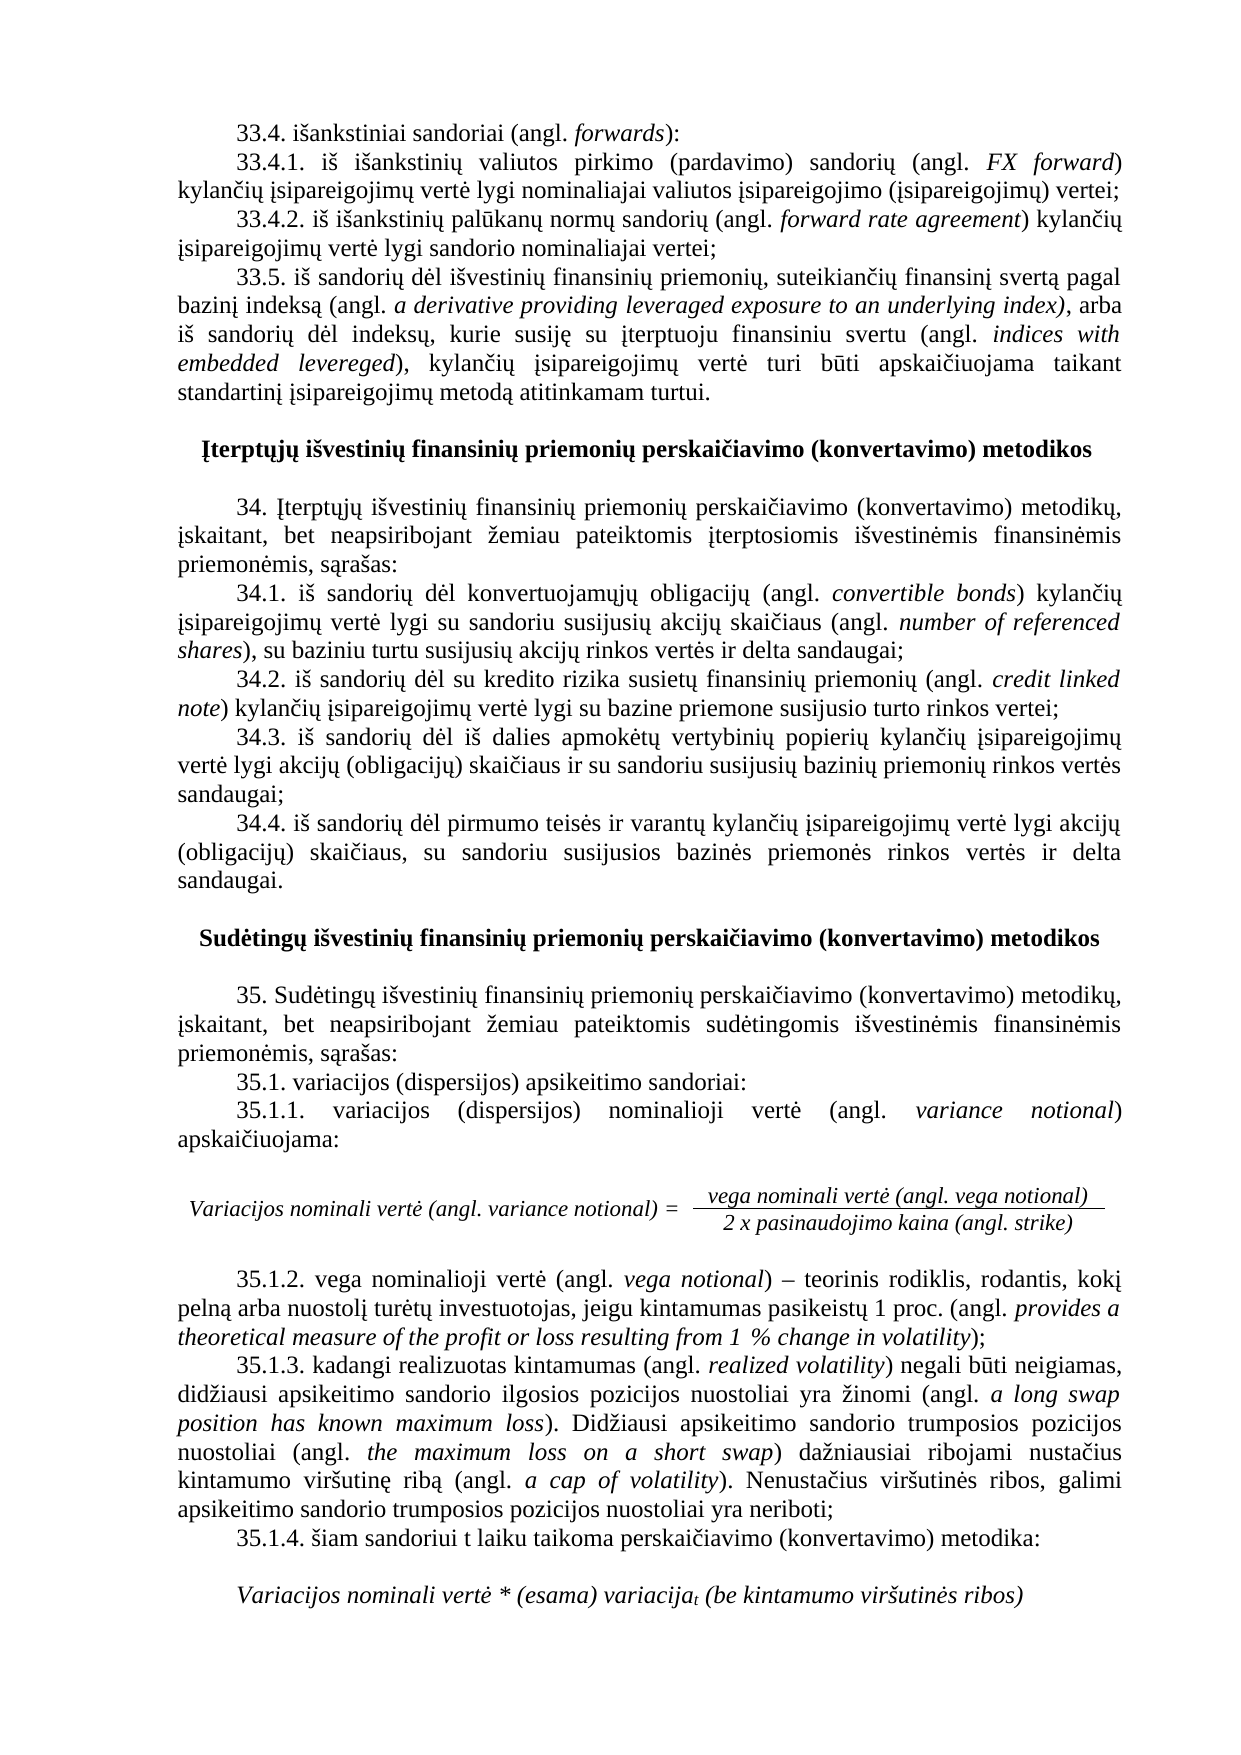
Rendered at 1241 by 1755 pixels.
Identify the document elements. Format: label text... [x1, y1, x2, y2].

text 35.1. variacijos (dispersijos) apsikeitimo sandoriai: [177, 1067, 1122, 1096]
text 34.3. iš sandorių dėl iš dalies apmokėtų vertybinių popierių kylančių įsipareigojimų vertė lygi akcijų (obligacijų) skaičiaus ir su sandoriu susijusių bazinių priemonių rinkos vertės sandaugai; [177, 722, 1122, 808]
text 33.4.2. iš išankstinių palūkanų normų sandorių (angl. forward rate agreement) kylančių įsipareigojimų vertė lygi sandorio nominaliajai vertei; [177, 204, 1122, 262]
text 35.1.3. kadangi realizuotas kintamumas (angl. realized volatility) negali būti neigiamas, didžiausi apsikeitimo sandorio ilgosios pozicijos nuostoliai yra žinomi (angl. a long swap position has known maximum loss). Didžiausi apsikeitimo sandorio trumposios pozicijos nuostoliai (angl. the maximum loss on a short swap) dažniausiai ribojami nustačius kintamumo viršutinę ribą (angl. a cap of volatility). Nenustačius viršutinės ribos, galimi apsikeitimo sandorio trumposios pozicijos nuostoliai yra neriboti; [177, 1351, 1122, 1523]
text 35.1.1. variacijos (dispersijos) nominalioji vertė (angl. variance notional) apskaičiuojama: [177, 1096, 1122, 1153]
text 34. Įterptųjų išvestinių finansinių priemonių perskaičiavimo (konvertavimo) metodikų, įskaitant, bet neapsiribojant žemiau pateiktomis įterptosiomis išvestinėmis finansinėmis priemonėmis, sąrašas: [177, 492, 1122, 578]
text 35.1.2. vega nominalioji vertė (angl. vega notional) – teorinis rodiklis, rodantis, kokį pelną arba nuostolį turėtų investuotojas, jeigu kintamumas pasikeistų 1 proc. (angl. provides a theoretical measure of the profit or loss resulting from 1 % change in volatility); [177, 1264, 1122, 1351]
table_header vega nominali vertė (angl. vega notional) [693, 1182, 1105, 1208]
text 33.5. iš sandorių dėl išvestinių finansinių priemonių, suteikiančių finansinį svertą pagal bazinį indeksą (angl. a derivative providing leveraged exposure to an underlying index), arba iš sandorių dėl indeksų, kurie susiję su įterptuoju finansiniu svertu (angl. indices with embedded levereged), kylančių įsipareigojimų vertė turi būti apskaičiuojama taikant standartinį įsipareigojimų metodą atitinkamam turtui. [177, 262, 1122, 406]
text 35. Sudėtingų išvestinių finansinių priemonių perskaičiavimo (konvertavimo) metodikų, įskaitant, bet neapsiribojant žemiau pateiktomis sudėtingomis išvestinėmis finansinėmis priemonėmis, sąrašas: [177, 981, 1122, 1067]
text 34.2. iš sandorių dėl su kredito rizika susietų finansinių priemonių (angl. credit linked note) kylančių įsipareigojimų vertė lygi su bazine priemone susijusio turto rinkos vertei; [177, 664, 1122, 722]
text 35.1.4. šiam sandoriui t laiku taikoma perskaičiavimo (konvertavimo) metodika: [177, 1523, 1122, 1552]
table_header Variacijos nominali vertė (angl. variance notional) = [177, 1182, 693, 1236]
text 33.4. išankstiniai sandoriai (angl. forwards): [177, 118, 1122, 147]
table_cell 2 x pasinaudojimo kaina (angl. strike) [693, 1209, 1105, 1236]
text 34.1. iš sandorių dėl konvertuojamųjų obligacijų (angl. convertible bonds) kylančių įsipareigojimų vertė lygi su sandoriu susijusių akcijų skaičiaus (angl. number of referenced shares), su baziniu turtu susijusių akcijų rinkos vertės ir delta sandaugai; [177, 578, 1122, 664]
text 33.4.1. iš išankstinių valiutos pirkimo (pardavimo) sandorių (angl. FX forward) kylančių įsipareigojimų vertė lygi nominaliajai valiutos įsipareigojimo (įsipareigojimų) vertei; [177, 147, 1122, 204]
text Variacijos nominali vertė * (esama) variacijat (be kintamumo viršutinės ribos) [177, 1581, 1122, 1609]
text Įterptųjų išvestinių finansinių priemonių perskaičiavimo (konvertavimo) metodikos [177, 434, 1122, 463]
text Sudėtingų išvestinių finansinių priemonių perskaičiavimo (konvertavimo) metodikos [177, 923, 1122, 952]
text 34.4. iš sandorių dėl pirmumo teisės ir varantų kylančių įsipareigojimų vertė lygi akcijų (obligacijų) skaičiaus, su sandoriu susijusios bazinės priemonės rinkos vertės ir delta sandaugai. [177, 808, 1122, 894]
